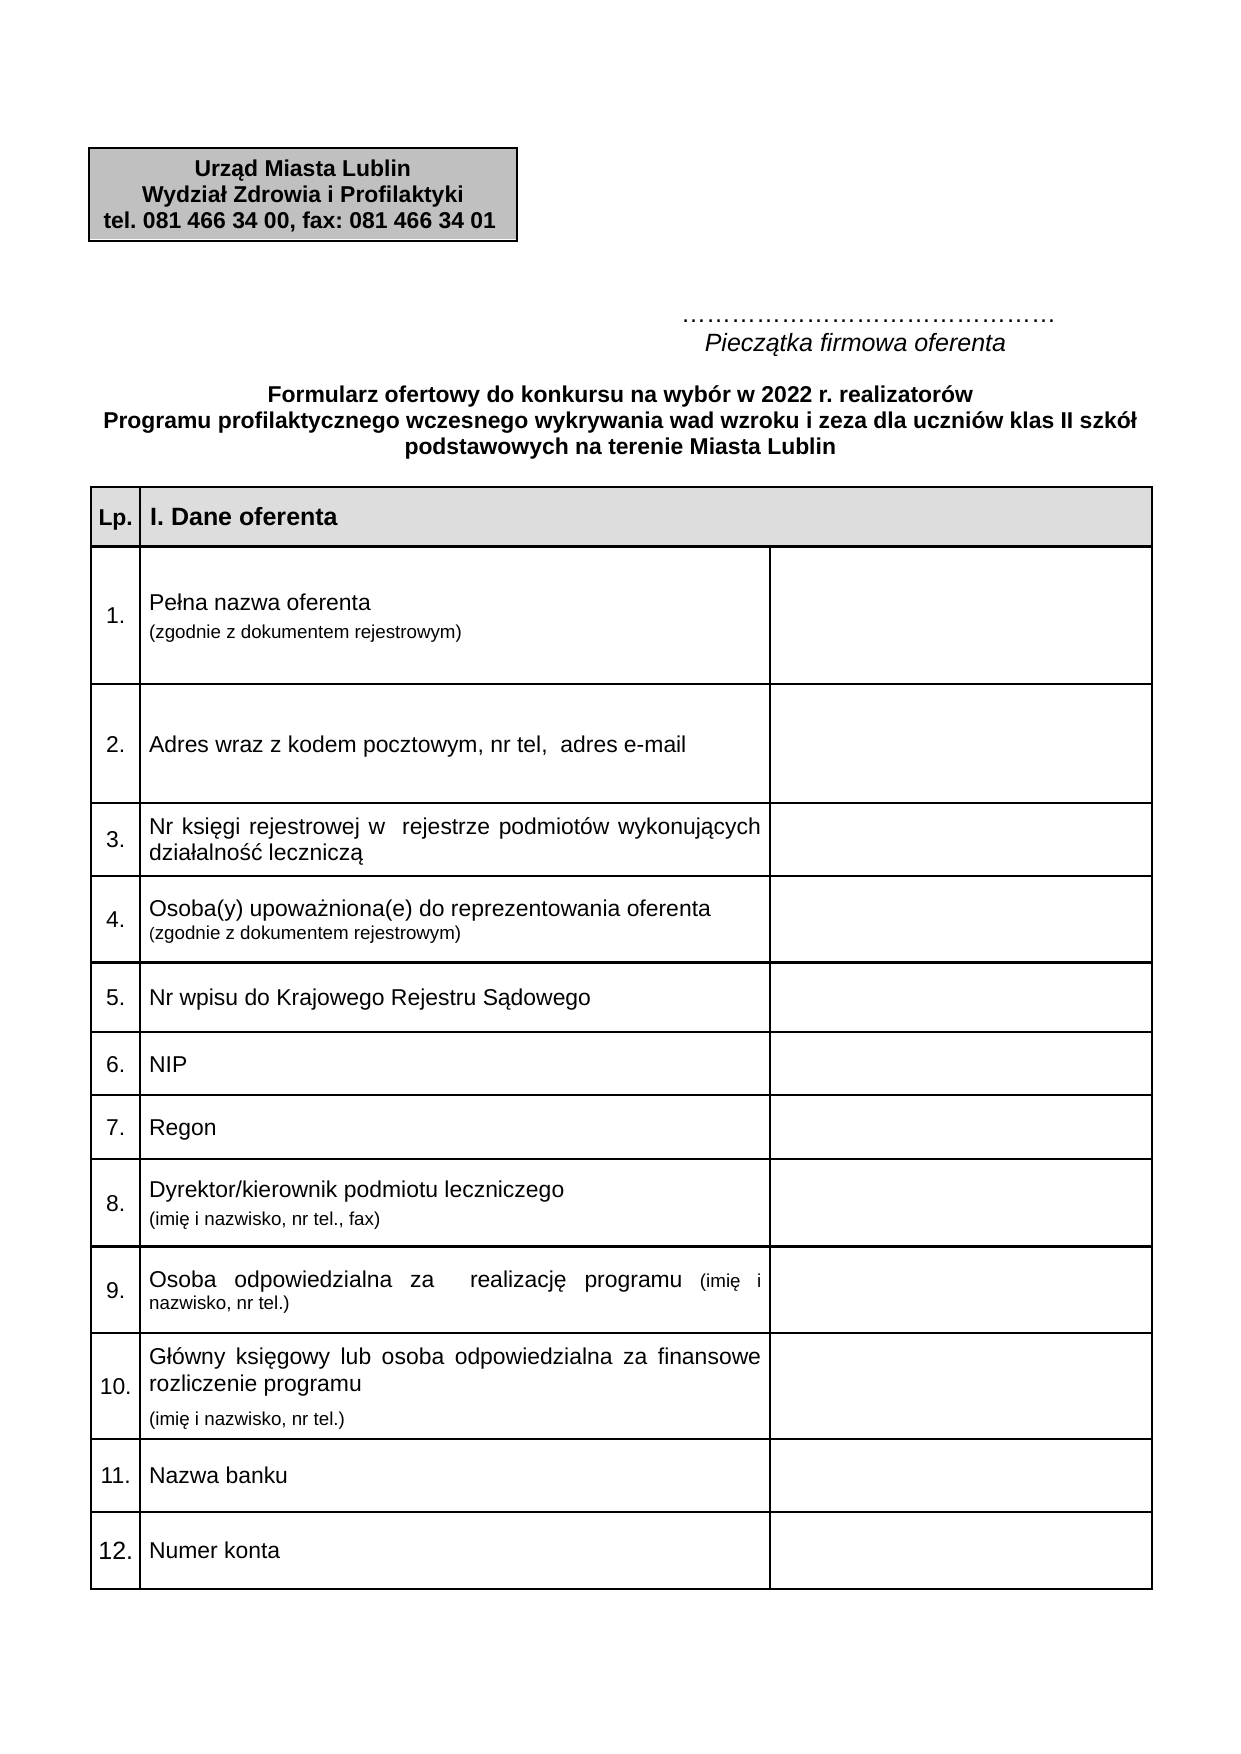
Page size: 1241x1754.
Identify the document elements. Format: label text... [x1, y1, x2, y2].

table_cell Adres wraz z kodem pocztowym, nr tel, adres e-mail [141, 685, 769, 802]
table_cell [771, 685, 1151, 802]
table_cell Osoba odpowiedzialna za realizację programu (imię i nazwisko, nr tel.) [141, 1248, 769, 1332]
table_header Urząd Miasta Lublin Wydział Zdrowia i Profilaktyki tel. 081 466 34 00, fax: 081 466 34 01 [90, 149, 516, 239]
table_cell Nr księgi rejestrowej w rejestrze podmiotów wykonujących działalność leczniczą [141, 804, 769, 874]
table_header I. Dane oferenta [141, 488, 1151, 545]
table_cell 5. [92, 964, 139, 1031]
table_cell 1. [92, 548, 139, 683]
subtitle Formularz ofertowy do konkursu na wybór w 2022 r. realizatorów [88, 381, 1152, 407]
table_cell [771, 1033, 1151, 1094]
table_cell Osoba(y) upoważniona(e) do reprezentowania oferenta (zgodnie z dokumentem rejestrowym) [141, 877, 769, 961]
table_cell 3. [92, 804, 139, 874]
text Programu profilaktycznego wczesnego wykrywania wad wzroku i zeza dla uczniów klas II szkół podstawowych na terenie Miasta Lublin [88, 407, 1152, 459]
table_cell [771, 548, 1151, 683]
table_header Lp. [92, 488, 139, 545]
table_cell 7. [92, 1096, 139, 1158]
table_cell 11. [92, 1440, 139, 1511]
table_cell [771, 877, 1151, 961]
table_cell 10. [92, 1334, 139, 1438]
table_cell Numer konta [141, 1513, 769, 1588]
table_cell Dyrektor/kierownik podmiotu leczniczego (imię i nazwisko, nr tel., fax) [141, 1160, 769, 1245]
table_cell [771, 1096, 1151, 1158]
table_cell 12. [92, 1513, 139, 1588]
text ……………………………………… [92, 299, 1152, 328]
table_cell [771, 1334, 1151, 1438]
table_cell Główny księgowy lub osoba odpowiedzialna za finansowe rozliczenie programu (imię i nazwisko, nr tel.) [141, 1334, 769, 1438]
table_cell [771, 964, 1151, 1031]
table_cell NIP [141, 1033, 769, 1094]
table_cell [771, 804, 1151, 874]
table_cell 6. [92, 1033, 139, 1094]
table_cell 8. [92, 1160, 139, 1245]
table_cell 9. [92, 1248, 139, 1332]
table_cell 2. [92, 685, 139, 802]
table_cell Pełna nazwa oferenta (zgodnie z dokumentem rejestrowym) [141, 548, 769, 683]
table_cell [771, 1160, 1151, 1245]
table_cell [771, 1248, 1151, 1332]
table_cell Nr wpisu do Krajowego Rejestru Sądowego [141, 964, 769, 1031]
table_cell 4. [92, 877, 139, 961]
text Pieczątka firmowa oferenta [88, 328, 1152, 357]
table_cell Nazwa banku [141, 1440, 769, 1511]
table_cell [771, 1440, 1151, 1511]
table_cell [771, 1513, 1151, 1588]
table_cell Regon [141, 1096, 769, 1158]
